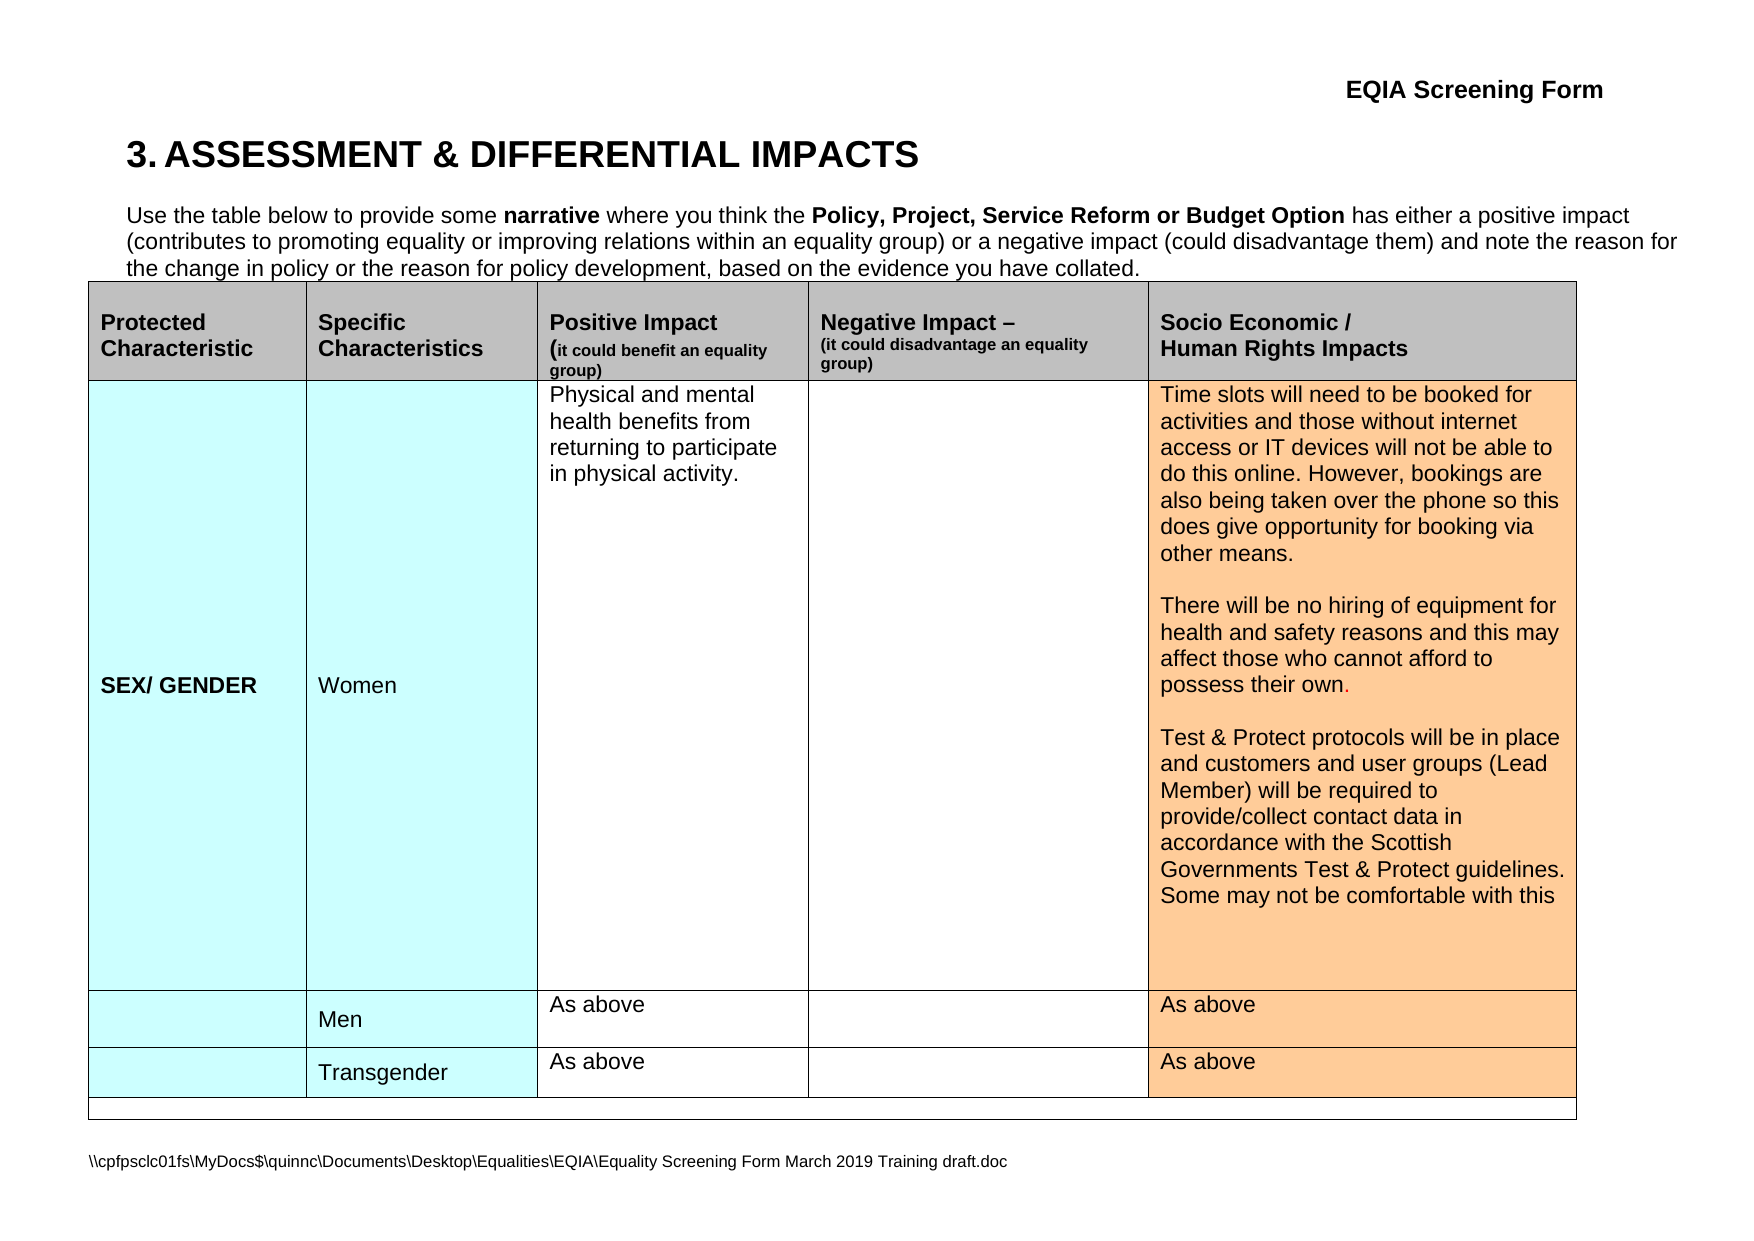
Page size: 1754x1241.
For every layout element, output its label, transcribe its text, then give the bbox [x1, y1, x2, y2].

table_header Positive Impact (it could benefit an equality group) [538, 282, 808, 380]
subtitle ASSESSMENT & DIFFERENTIAL IMPACTS [126, 132, 1709, 176]
table_header Protected Characteristic [89, 282, 306, 380]
table_cell Physical and mental health benefits from returning to participate in physical activity. [538, 381, 808, 990]
table_cell Transgender [307, 1048, 537, 1097]
table_cell [809, 1048, 1148, 1097]
table_cell As above [1149, 991, 1576, 1047]
table_cell As above [538, 991, 808, 1047]
text Use the table below to provide some narrative where you think the Policy, Project, Service Reform or Budget Option has either a positive impact (contributes to promoting equality or improving relations within an equality group) or a negative impact (could disadvantage them) and note the reason for the change in policy or the reason for policy development, based on the evidence you have collated. [126, 202, 1709, 281]
table_cell [89, 991, 306, 1047]
table_cell [809, 381, 1148, 990]
table_header Specific Characteristics [307, 282, 537, 380]
table_cell SEX/ GENDER [89, 381, 306, 990]
table_cell Men [307, 991, 537, 1047]
table_header Negative Impact – (it could disadvantage an equality group) [809, 282, 1148, 380]
table_header Socio Economic / Human Rights Impacts [1149, 282, 1576, 380]
table_cell As above [1149, 1048, 1576, 1097]
table_cell As above [538, 1048, 808, 1097]
table_cell Women [307, 381, 537, 990]
table_cell [89, 1048, 306, 1097]
table_cell [809, 991, 1148, 1047]
table_cell [89, 1098, 1576, 1119]
table_cell Time slots will need to be booked for activities and those without internet access or IT devices will not be able to do this online. However, bookings are also being taken over the phone so this does give opportunity for booking via other means. There will be no hiring of equipment for health and safety reasons and this may affect those who cannot afford to possess their own. Test & Protect protocols will be in place and customers and user groups (Lead Member) will be required to provide/collect contact data in accordance with the Scottish Governments Test & Protect guidelines. Some may not be comfortable with this [1149, 381, 1576, 990]
